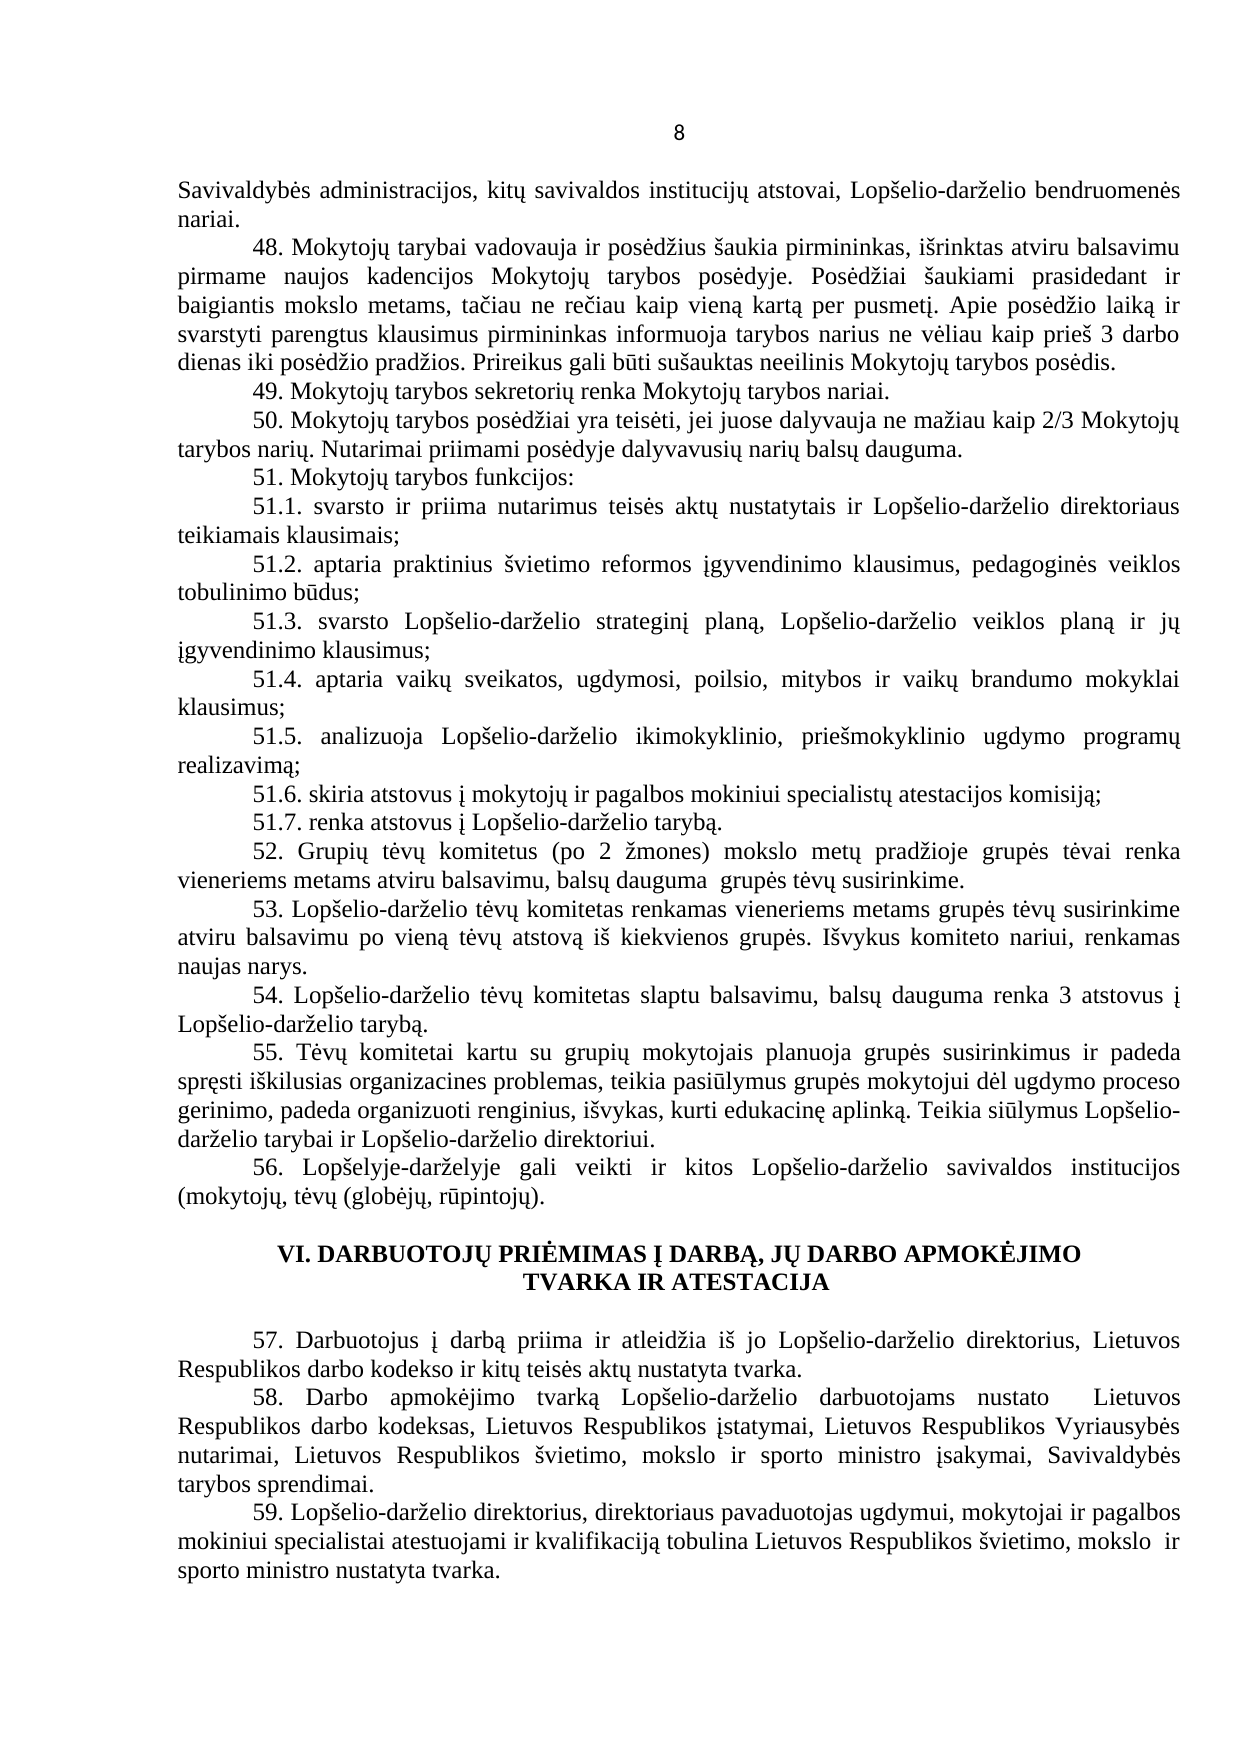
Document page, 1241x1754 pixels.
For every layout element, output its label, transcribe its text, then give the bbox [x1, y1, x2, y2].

text 50. Mokytojų tarybos posėdžiai yra teisėti, jei juose dalyvauja ne mažiau kaip 2/3 Mokytojų tarybos narių. Nutarimai priimami posėdyje dalyvavusių narių balsų dauguma. [177, 405, 1181, 462]
text 51.6. skiria atstovus į mokytojų ir pagalbos mokiniui specialistų atestacijos komisiją; [177, 779, 1181, 807]
text 51.2. aptaria praktinius švietimo reformos įgyvendinimo klausimus, pedagoginės veiklos tobulinimo būdus; [177, 549, 1181, 606]
text Savivaldybės administracijos, kitų savivaldos institucijų atstovai, Lopšelio-darželio bendruomenės nariai. [177, 175, 1181, 232]
text 55. Tėvų komitetai kartu su grupių mokytojais planuoja grupės susirinkimus ir padeda spręsti iškilusias organizacines problemas, teikia pasiūlymus grupės mokytojui dėl ugdymo proceso gerinimo, padeda organizuoti renginius, išvykas, kurti edukacinę aplinką. Teikia siūlymus Lopšelio-darželio tarybai ir Lopšelio-darželio direktoriui. [177, 1037, 1181, 1152]
text 57. Darbuotojus į darbą priima ir atleidžia iš jo Lopšelio-darželio direktorius, Lietuvos Respublikos darbo kodekso ir kitų teisės aktų nustatyta tvarka. [177, 1325, 1181, 1382]
text 48. Mokytojų tarybai vadovauja ir posėdžius šaukia pirmininkas, išrinktas atviru balsavimu pirmame naujos kadencijos Mokytojų tarybos posėdyje. Posėdžiai šaukiami prasidedant ir baigiantis mokslo metams, tačiau ne rečiau kaip vieną kartą per pusmetį. Apie posėdžio laiką ir svarstyti parengtus klausimus pirmininkas informuoja tarybos narius ne vėliau kaip prieš 3 darbo dienas iki posėdžio pradžios. Prireikus gali būti sušauktas neeilinis Mokytojų tarybos posėdis. [177, 232, 1181, 376]
text 49. Mokytojų tarybos sekretorių renka Mokytojų tarybos nariai. [177, 376, 1181, 405]
text 51.7. renka atstovus į Lopšelio-darželio tarybą. [177, 807, 1181, 836]
text 56. Lopšelyje-darželyje gali veikti ir kitos Lopšelio-darželio savivaldos institucijos (mokytojų, tėvų (globėjų, rūpintojų). [177, 1152, 1181, 1210]
text 51.5. analizuoja Lopšelio-darželio ikimokyklinio, priešmokyklinio ugdymo programų realizavimą; [177, 721, 1181, 779]
text TVARKA IR ATESTACIJA [177, 1267, 1181, 1296]
text 59. Lopšelio-darželio direktorius, direktoriaus pavaduotojas ugdymui, mokytojai ir pagalbos mokiniui specialistai atestuojami ir kvalifikaciją tobulina Lietuvos Respublikos švietimo, mokslo ir sporto ministro nustatyta tvarka. [177, 1497, 1181, 1584]
text VI. DARBUOTOJŲ PRIĖMIMAS Į DARBĄ, JŲ DARBO APMOKĖJIMO [177, 1239, 1181, 1267]
text 54. Lopšelio-darželio tėvų komitetas slaptu balsavimu, balsų dauguma renka 3 atstovus į Lopšelio-darželio tarybą. [177, 980, 1181, 1037]
text 53. Lopšelio-darželio tėvų komitetas renkamas vieneriems metams grupės tėvų susirinkime atviru balsavimu po vieną tėvų atstovą iš kiekvienos grupės. Išvykus komiteto nariui, renkamas naujas narys. [177, 894, 1181, 980]
text 51.3. svarsto Lopšelio-darželio strateginį planą, Lopšelio-darželio veiklos planą ir jų įgyvendinimo klausimus; [177, 606, 1181, 664]
text 51.4. aptaria vaikų sveikatos, ugdymosi, poilsio, mitybos ir vaikų brandumo mokyklai klausimus; [177, 664, 1181, 721]
text 51.1. svarsto ir priima nutarimus teisės aktų nustatytais ir Lopšelio-darželio direktoriaus teikiamais klausimais; [177, 491, 1181, 549]
text 51. Mokytojų tarybos funkcijos: [177, 462, 1181, 491]
text 52. Grupių tėvų komitetus (po 2 žmones) mokslo metų pradžioje grupės tėvai renka vieneriems metams atviru balsavimu, balsų dauguma grupės tėvų susirinkime. [177, 836, 1181, 894]
text 58. Darbo apmokėjimo tvarką Lopšelio-darželio darbuotojams nustato Lietuvos Respublikos darbo kodeksas, Lietuvos Respublikos įstatymai, Lietuvos Respublikos Vyriausybės nutarimai, Lietuvos Respublikos švietimo, mokslo ir sporto ministro įsakymai, Savivaldybės tarybos sprendimai. [177, 1382, 1181, 1497]
